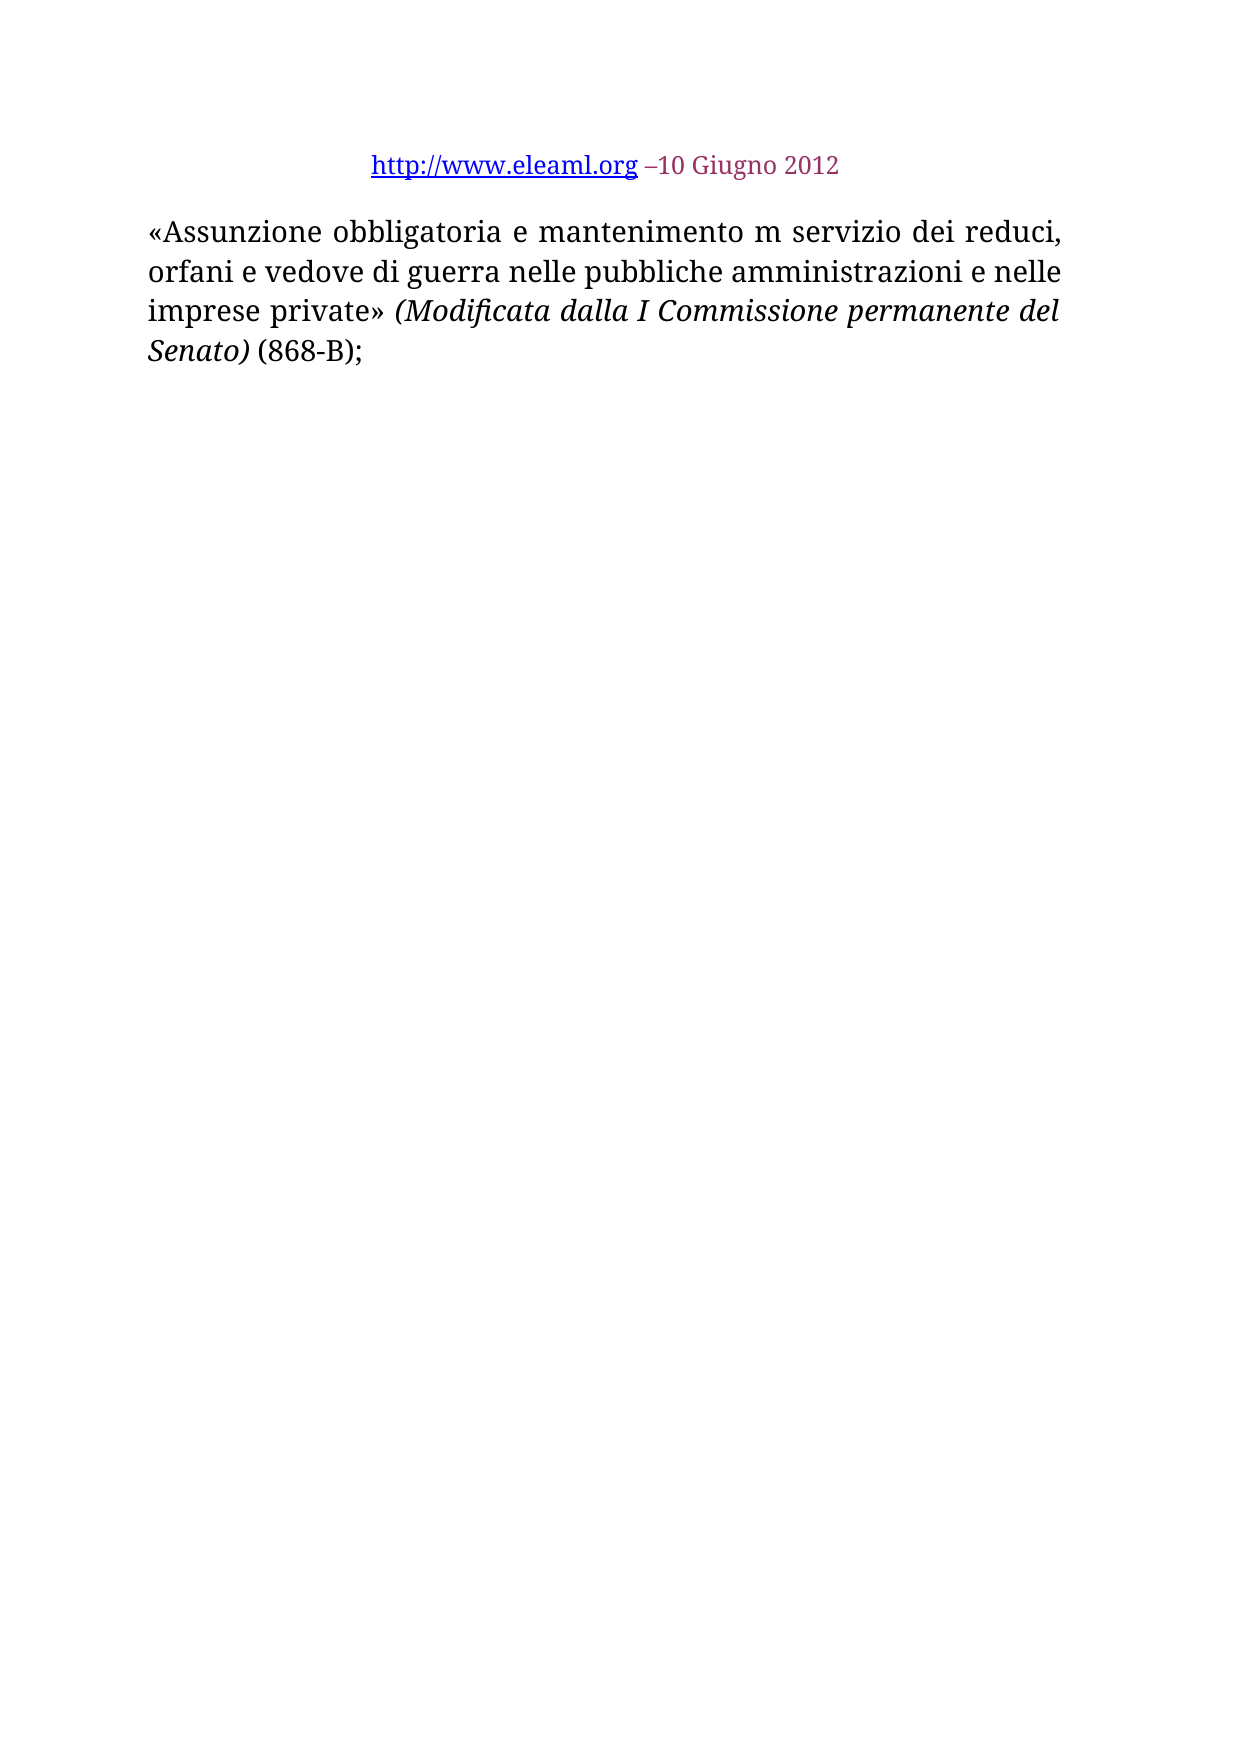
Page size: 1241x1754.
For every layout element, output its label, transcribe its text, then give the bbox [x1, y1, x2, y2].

text «Assunzione obbligatoria e mantenimento m servizio dei reduci, orfani e vedove di guerra nelle pubbliche amministrazioni e nelle imprese private» (Modificata dalla I Commissione permanente del Senato) (868-B); [148, 211, 1063, 370]
